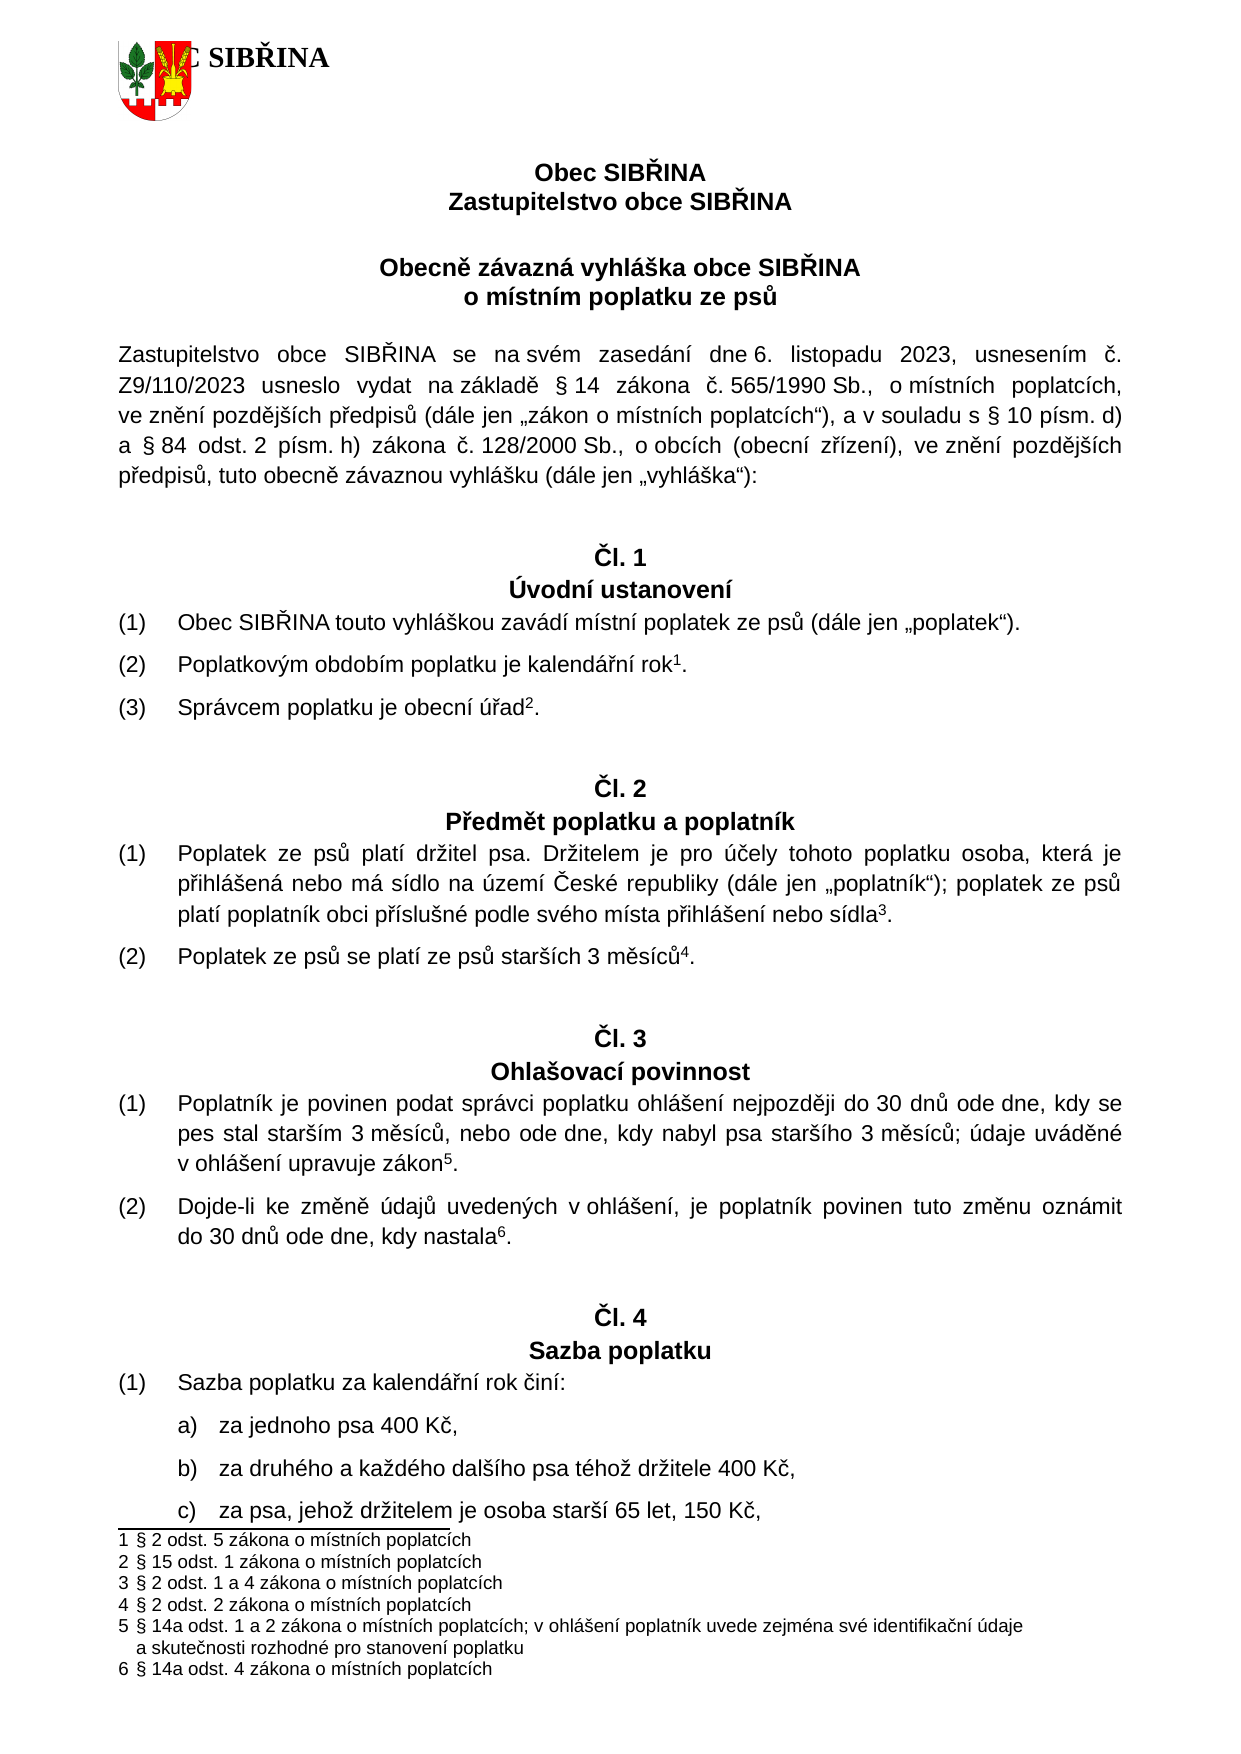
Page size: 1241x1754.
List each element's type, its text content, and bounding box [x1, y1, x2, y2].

list za psa, jehož držitelem je osoba starší 65 let, 150 Kč, [177, 1497, 1122, 1524]
subtitle Čl. 3 Ohlašovací povinnost [118, 1023, 1122, 1085]
list za druhého a každého dalšího psa téhož držitele 400 Kč, [177, 1454, 1122, 1481]
text Obec SIBŘINA Zastupitelstvo obce SIBŘINA [118, 158, 1122, 215]
list Poplatek ze psů platí držitel psa. Držitelem je pro účely tohoto poplatku osoba, která je přihlášená nebo má sídlo na území České republiky (dále jen „poplatník“); poplatek ze psů platí poplatník obci příslušné podle svého místa přihlášení nebo sídla. [118, 840, 1122, 927]
subtitle Obecně závazná vyhláška obce SIBŘINA o místním poplatku ze psů [118, 253, 1122, 310]
list Poplatek ze psů se platí ze psů starších 3 měsíců. [118, 943, 1122, 970]
subtitle Čl. 2 Předmět poplatku a poplatník [118, 774, 1122, 836]
subtitle Čl. 1 Úvodní ustanovení [118, 542, 1122, 604]
list § 2 odst. 2 zákona o místních poplatcích [118, 1593, 1122, 1615]
list § 14a odst. 1 a 2 zákona o místních poplatcích; v ohlášení poplatník uvede zejména své identifikační údaje a skutečnosti rozhodné pro stanovení poplatku [118, 1615, 1122, 1658]
list § 15 odst. 1 zákona o místních poplatcích [118, 1550, 1122, 1572]
text Zastupitelstvo obce SIBŘINA se na svém zasedání dne 6. listopadu 2023, usnesením č. Z9/110/2023 usneslo vydat na základě § 14 zákona č. 565/1990 Sb., o místních poplatcích, ve znění pozdějších předpisů (dále jen „zákon o místních poplatcích“), a v souladu s § 10 písm. d) a § 84 odst. 2 písm. h) zákona č. 128/2000 Sb., o obcích (obecní zřízení), ve znění pozdějších předpisů, tuto obecně závaznou vyhlášku (dále jen „vyhláška“): [118, 341, 1122, 489]
list Sazba poplatku za kalendářní rok činí: [118, 1369, 1122, 1396]
list za jednoho psa 400 Kč, [177, 1412, 1122, 1438]
list § 2 odst. 1 a 4 zákona o místních poplatcích [118, 1572, 1122, 1593]
list Poplatník je povinen podat správci poplatku ohlášení nejpozději do 30 dnů ode dne, kdy se pes stal starším 3 měsíců, nebo ode dne, kdy nabyl psa staršího 3 měsíců; údaje uváděné v ohlášení upravuje zákon. [118, 1089, 1122, 1176]
list Dojde-li ke změně údajů uvedených v ohlášení, je poplatník povinen tuto změnu oznámit do 30 dnů ode dne, kdy nastala. [118, 1193, 1122, 1249]
list Obec SIBŘINA touto vyhláškou zavádí místní poplatek ze psů (dále jen „poplatek“). [118, 608, 1122, 635]
subtitle Čl. 4 Sazba poplatku [118, 1303, 1122, 1365]
list Správcem poplatku je obecní úřad. [118, 694, 1122, 720]
list § 2 odst. 5 zákona o místních poplatcích [118, 1529, 1122, 1550]
list Poplatkovým obdobím poplatku je kalendářní rok. [118, 651, 1122, 678]
list § 14a odst. 4 zákona o místních poplatcích [118, 1658, 1122, 1680]
